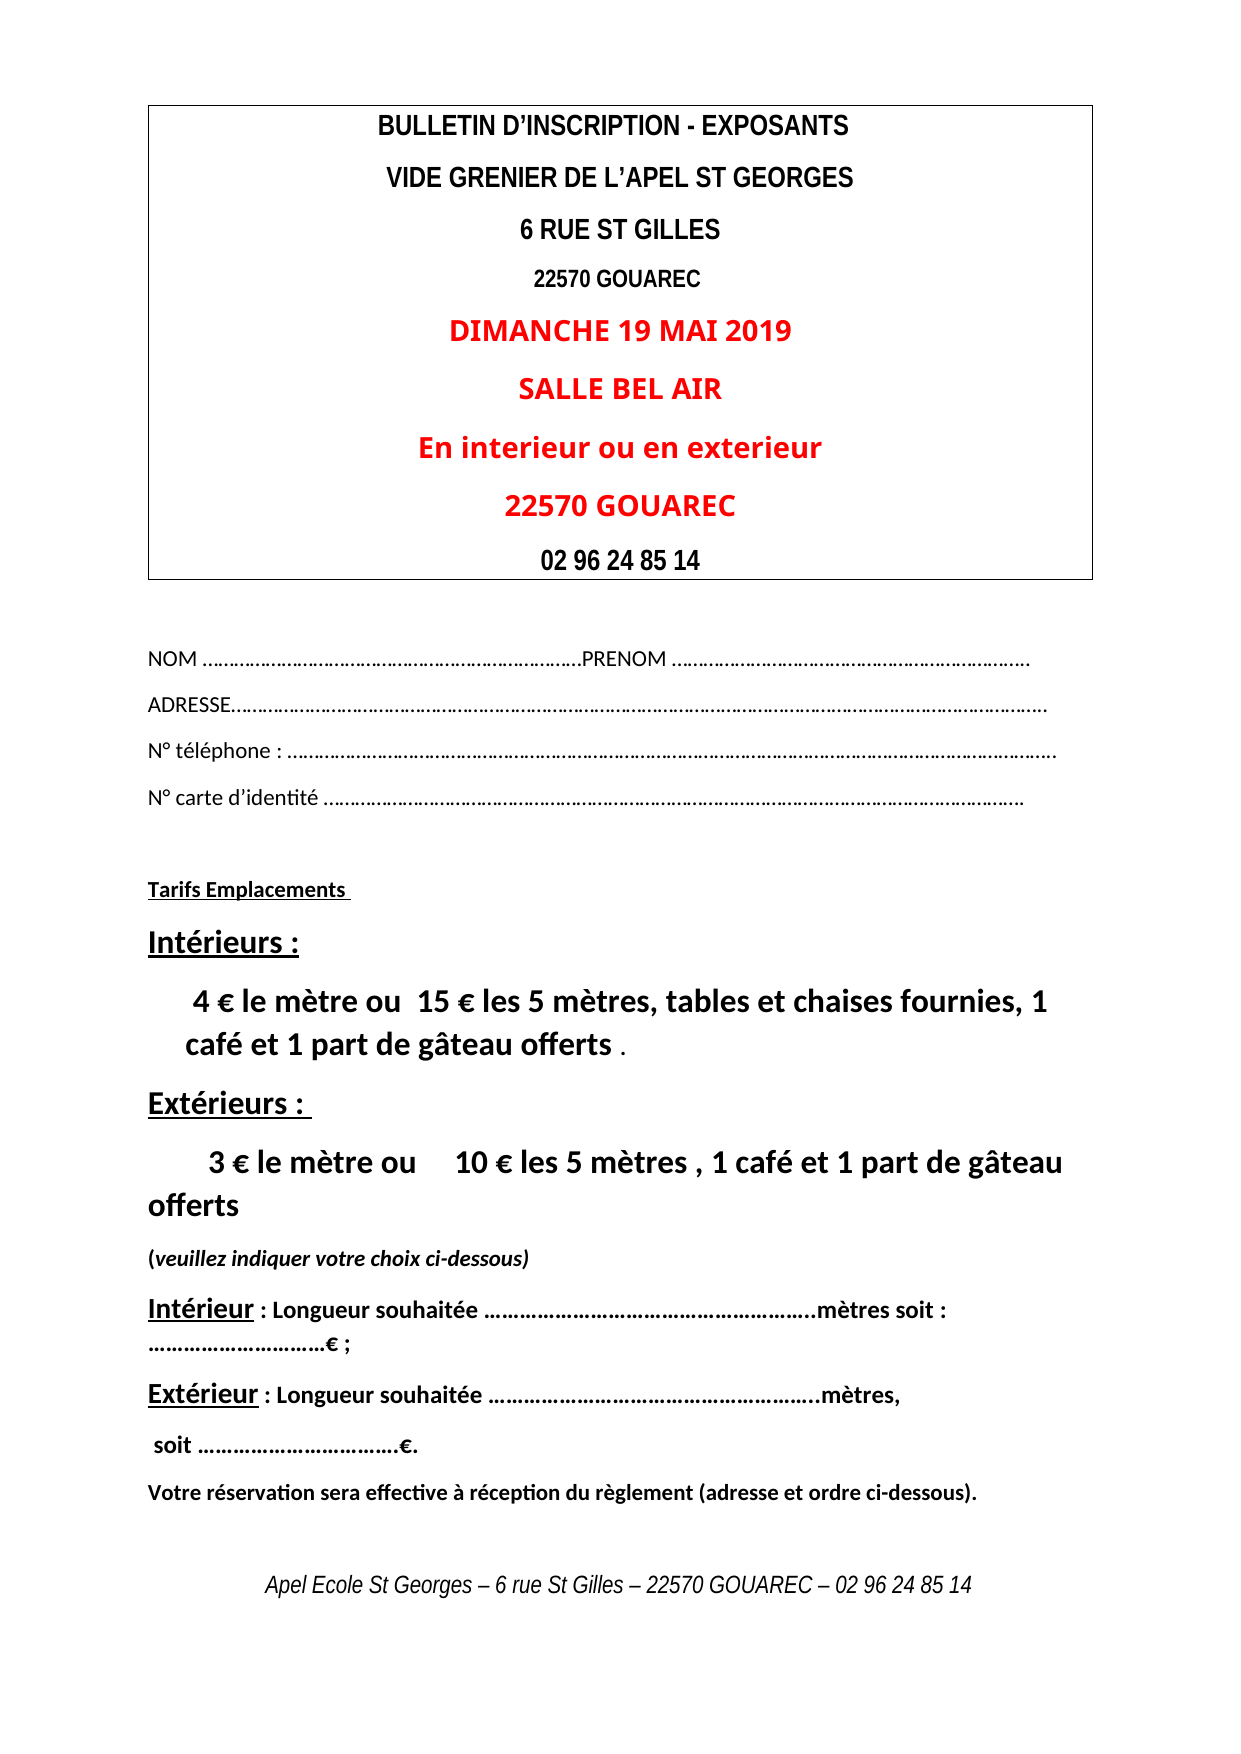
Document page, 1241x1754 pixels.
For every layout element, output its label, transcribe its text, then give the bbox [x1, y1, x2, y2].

text Votre réservation sera effective à réception du règlement (adresse et ordre ci-dessous). [148, 1478, 1093, 1506]
text BULLETIN D’INSCRIPTION - EXPOSANTS [149, 106, 1092, 142]
text Tarifs Emplacements [148, 875, 1093, 903]
text N° téléphone : ……………………………………………………………………………………………………………………………….. [148, 737, 1093, 764]
text N° carte d’identité ……………………………………………………………………………………………………………………. [148, 783, 1093, 811]
text DIMANCHE 19 MAI 2019 [149, 307, 1092, 350]
text VIDE GRENIER DE L’APEL ST GEORGES [149, 157, 1092, 193]
text soit …………………………….€. [148, 1429, 1093, 1460]
text Intérieur : Longueur souhaitée ………………………………………………..mètres soit :…………………………€ ; [148, 1290, 1093, 1357]
text 6 RUE ST GILLES [149, 209, 1092, 245]
text 4 € le mètre ou 15 € les 5 mètres, tables et chaises fournies, 1 café et 1 part de gâteau offerts . [185, 980, 1093, 1063]
text Apel Ecole St Georges – 6 rue St Gilles – 22570 GOUAREC – 02 96 24 85 14 [148, 1570, 1093, 1599]
text 02 96 24 85 14 [149, 540, 1092, 579]
text 22570 GOUAREC [149, 482, 1092, 525]
text ADRESSE……………………………………………………………………………………………………………………………………….. [148, 691, 1093, 718]
text SALLE BEL AIR [149, 365, 1092, 408]
text Extérieur : Longueur souhaitée ………………………………………………..mètres, [148, 1375, 1093, 1411]
text En interieur ou en exterieur [149, 424, 1092, 467]
text 22570 GOUAREC [149, 260, 1092, 292]
text Intérieurs : [148, 921, 1093, 961]
text Extérieurs : [148, 1082, 1093, 1123]
text 3 € le mètre ou 10 € les 5 mètres , 1 café et 1 part de gâteau offerts [148, 1142, 1093, 1225]
text (veuillez indiquer votre choix ci-dessous) [148, 1244, 1093, 1272]
text NOM ………………………………………………………………PRENOM ………………………………………………………….. [148, 644, 1093, 672]
